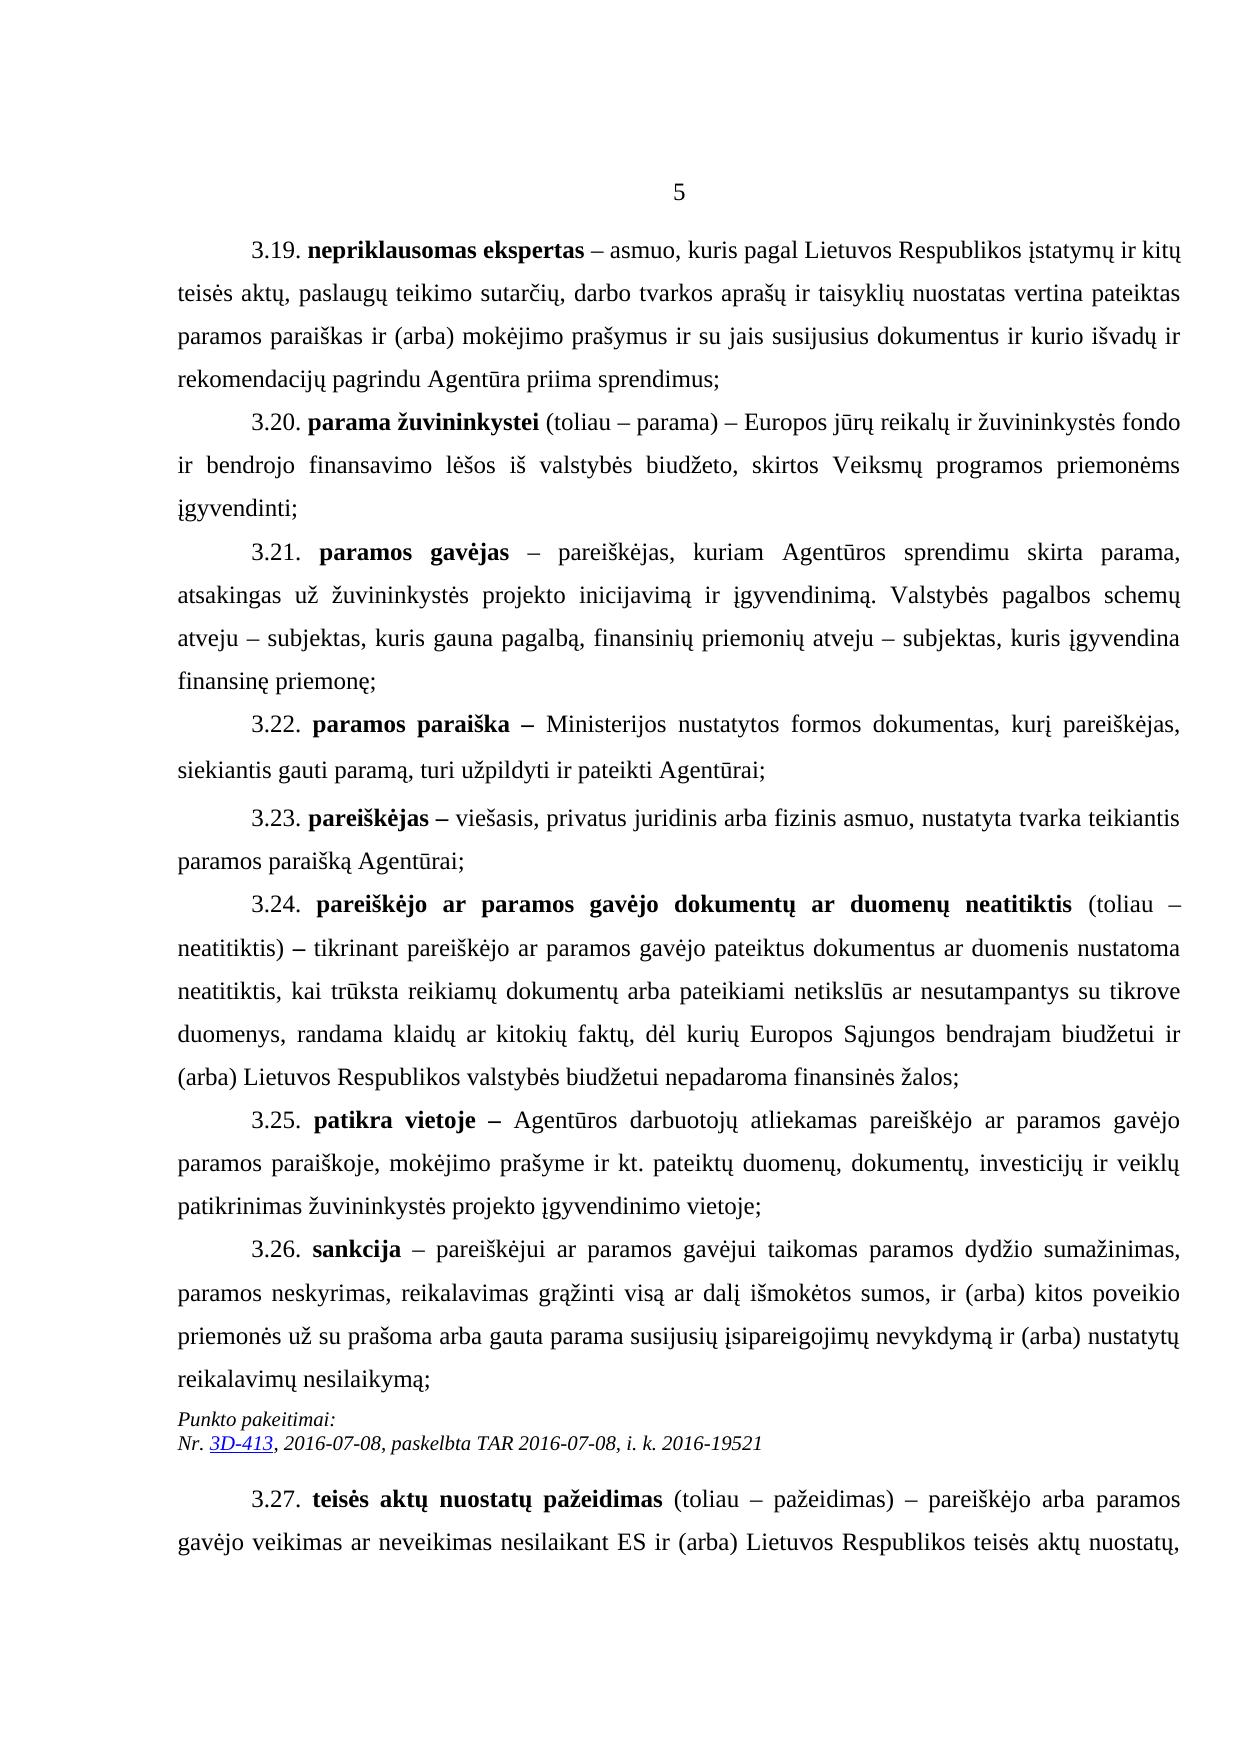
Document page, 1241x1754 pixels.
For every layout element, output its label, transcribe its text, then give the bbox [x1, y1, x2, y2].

text 3.23. pareiškėjas – viešasis, privatus juridinis arba fizinis asmuo, nustatyta tvarka teikiantis paramos paraišką Agentūrai; [177, 803, 1181, 875]
text 3.24. pareiškėjo ar paramos gavėjo dokumentų ar duomenų neatitiktis (toliau – neatitiktis) – tikrinant pareiškėjo ar paramos gavėjo pateiktus dokumentus ar duomenis nustatoma neatitiktis, kai trūksta reikiamų dokumentų arba pateikiami netikslūs ar nesutampantys su tikrove duomenys, randama klaidų ar kitokių faktų, dėl kurių Europos Sąjungos bendrajam biudžetui ir (arba) Lietuvos Respublikos valstybės biudžetui nepadaroma finansinės žalos; [177, 889, 1181, 1091]
text 3.20. parama žuvininkystei (toliau – parama) – Europos jūrų reikalų ir žuvininkystės fondo ir bendrojo finansavimo lėšos iš valstybės biudžeto, skirtos Veiksmų programos priemonėms įgyvendinti; [177, 407, 1181, 522]
text 3.19. nepriklausomas ekspertas – asmuo, kuris pagal Lietuvos Respublikos įstatymų ir kitų teisės aktų, paslaugų teikimo sutarčių, darbo tvarkos aprašų ir taisyklių nuostatas vertina pateiktas paramos paraiškas ir (arba) mokėjimo prašymus ir su jais susijusius dokumentus ir kurio išvadų ir rekomendacijų pagrindu Agentūra priima sprendimus; [177, 235, 1181, 393]
text Punkto pakeitimai: [177, 1407, 1181, 1431]
text 3.26. sankcija – pareiškėjui ar paramos gavėjui taikomas paramos dydžio sumažinimas, paramos neskyrimas, reikalavimas grąžinti visą ar dalį išmokėtos sumos, ir (arba) kitos poveikio priemonės už su prašoma arba gauta parama susijusių įsipareigojimų nevykdymą ir (arba) nustatytų reikalavimų nesilaikymą; [177, 1234, 1181, 1393]
text 3.25. patikra vietoje – Agentūros darbuotojų atliekamas pareiškėjo ar paramos gavėjo paramos paraiškoje, mokėjimo prašyme ir kt. pateiktų duomenų, dokumentų, investicijų ir veiklų patikrinimas žuvininkystės projekto įgyvendinimo vietoje; [177, 1105, 1181, 1220]
text 3.22. paramos paraiška – Ministerijos nustatytos formos dokumentas, kurį pareiškėjas, siekiantis gauti paramą, turi užpildyti ir pateikti Agentūrai; [177, 709, 1181, 786]
text 3.21. paramos gavėjas – pareiškėjas, kuriam Agentūros sprendimu skirta parama, atsakingas už žuvininkystės projekto inicijavimą ir įgyvendinimą. Valstybės pagalbos schemų atveju – subjektas, kuris gauna pagalbą, finansinių priemonių atveju – subjektas, kuris įgyvendina finansinę priemonę; [177, 537, 1181, 695]
text Nr. 3D-413, 2016-07-08, paskelbta TAR 2016-07-08, i. k. 2016-19521 [177, 1431, 1181, 1455]
text 3.27. teisės aktų nuostatų pažeidimas (toliau – pažeidimas) – pareiškėjo arba paramos gavėjo veikimas ar neveikimas nesilaikant ES ir (arba) Lietuvos Respublikos teisės aktų nuostatų, [177, 1484, 1181, 1556]
